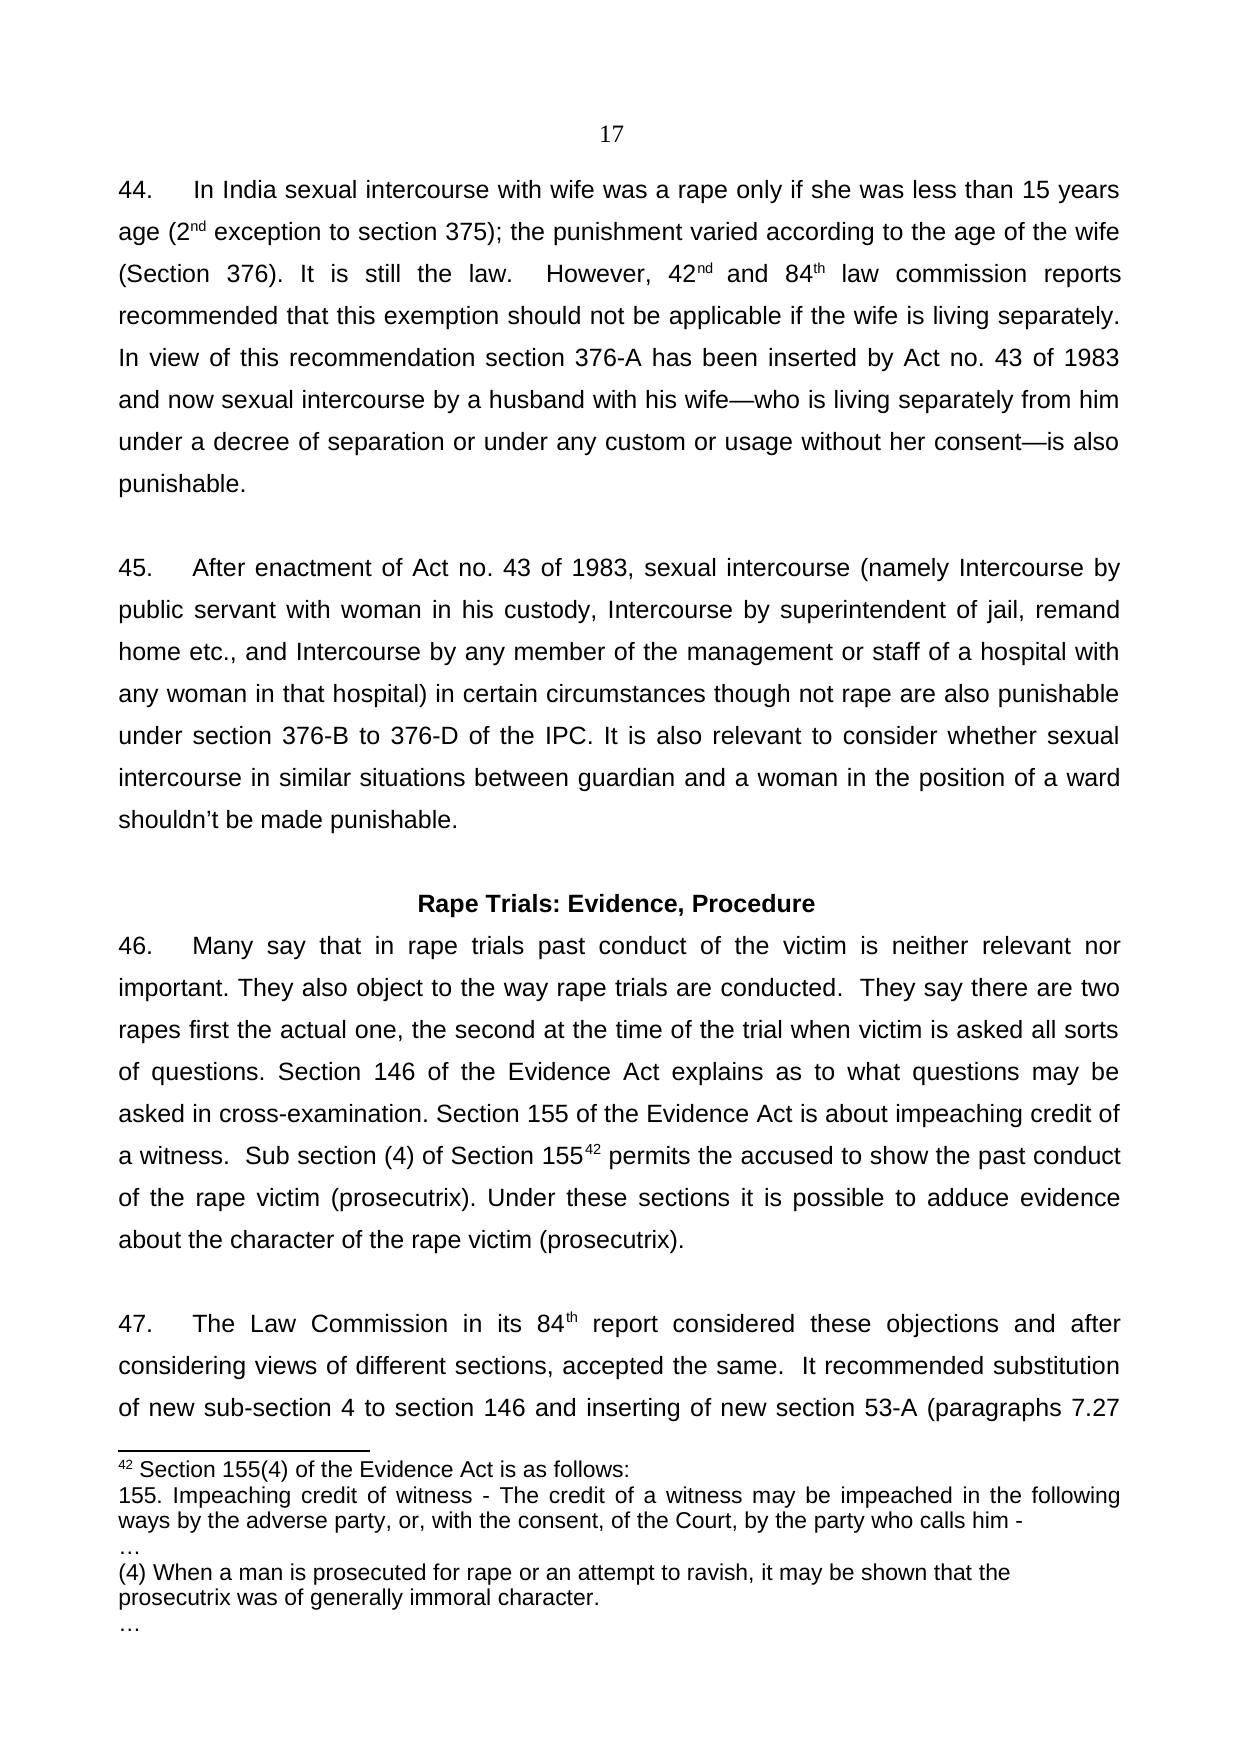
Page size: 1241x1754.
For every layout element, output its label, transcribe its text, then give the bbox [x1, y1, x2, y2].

text (4) When a man is prosecuted for rape or an attempt to ravish, it may be shown that the prosecutrix was of generally immoral character. [118, 1559, 1122, 1610]
text 155. Impeaching credit of witness - The credit of a witness may be impeached in the following ways by the adverse party, or, with the consent, of the Court, by the party who calls him - [118, 1483, 1122, 1534]
text Section 155(4) of the Evidence Act is as follows: [118, 1457, 1122, 1483]
text … [118, 1610, 1122, 1636]
subtitle Rape Trials: Evidence, Procedure [118, 890, 1122, 918]
text 46. Many say that in rape trials past conduct of the victim is neither relevant nor important. They also object to the way rape trials are conducted. They say there are two rapes first the actual one, the second at the time of the trial when victim is asked all sorts of questions. Section 146 of the Evidence Act explains as to what questions may be asked in cross-examination. Section 155 of the Evidence Act is about impeaching credit of a witness. Sub section (4) of Section 155 permits the accused to show the past conduct of the rape victim (prosecutrix). Under these sections it is possible to adduce evidence about the character of the rape victim (prosecutrix). [118, 932, 1122, 1253]
text 47. The Law Commission in its 84th report considered these objections and after considering views of different sections, accepted the same. It recommended substitution of new sub-section 4 to section 146 and inserting of new section 53-A (paragraphs 7.27 [118, 1309, 1122, 1421]
text … [118, 1534, 1122, 1559]
text 44. In India sexual intercourse with wife was a rape only if she was less than 15 years age (2nd exception to section 375); the punishment varied according to the age of the wife (Section 376). It is still the law. However, 42nd and 84th law commission reports recommended that this exemption should not be applicable if the wife is living separately. In view of this recommendation section 376-A has been inserted by Act no. 43 of 1983 and now sexual intercourse by a husband with his wife—who is living separately from him under a decree of separation or under any custom or usage without her consent—is also punishable. [118, 176, 1122, 498]
text 45. After enactment of Act no. 43 of 1983, sexual intercourse (namely Intercourse by public servant with woman in his custody, Intercourse by superintendent of jail, remand home etc., and Intercourse by any member of the management or staff of a hospital with any woman in that hospital) in certain circumstances though not rape are also punishable under section 376-B to 376-D of the IPC. It is also relevant to consider whether sexual intercourse in similar situations between guardian and a woman in the position of a ward shouldn’t be made punishable. [118, 554, 1122, 834]
